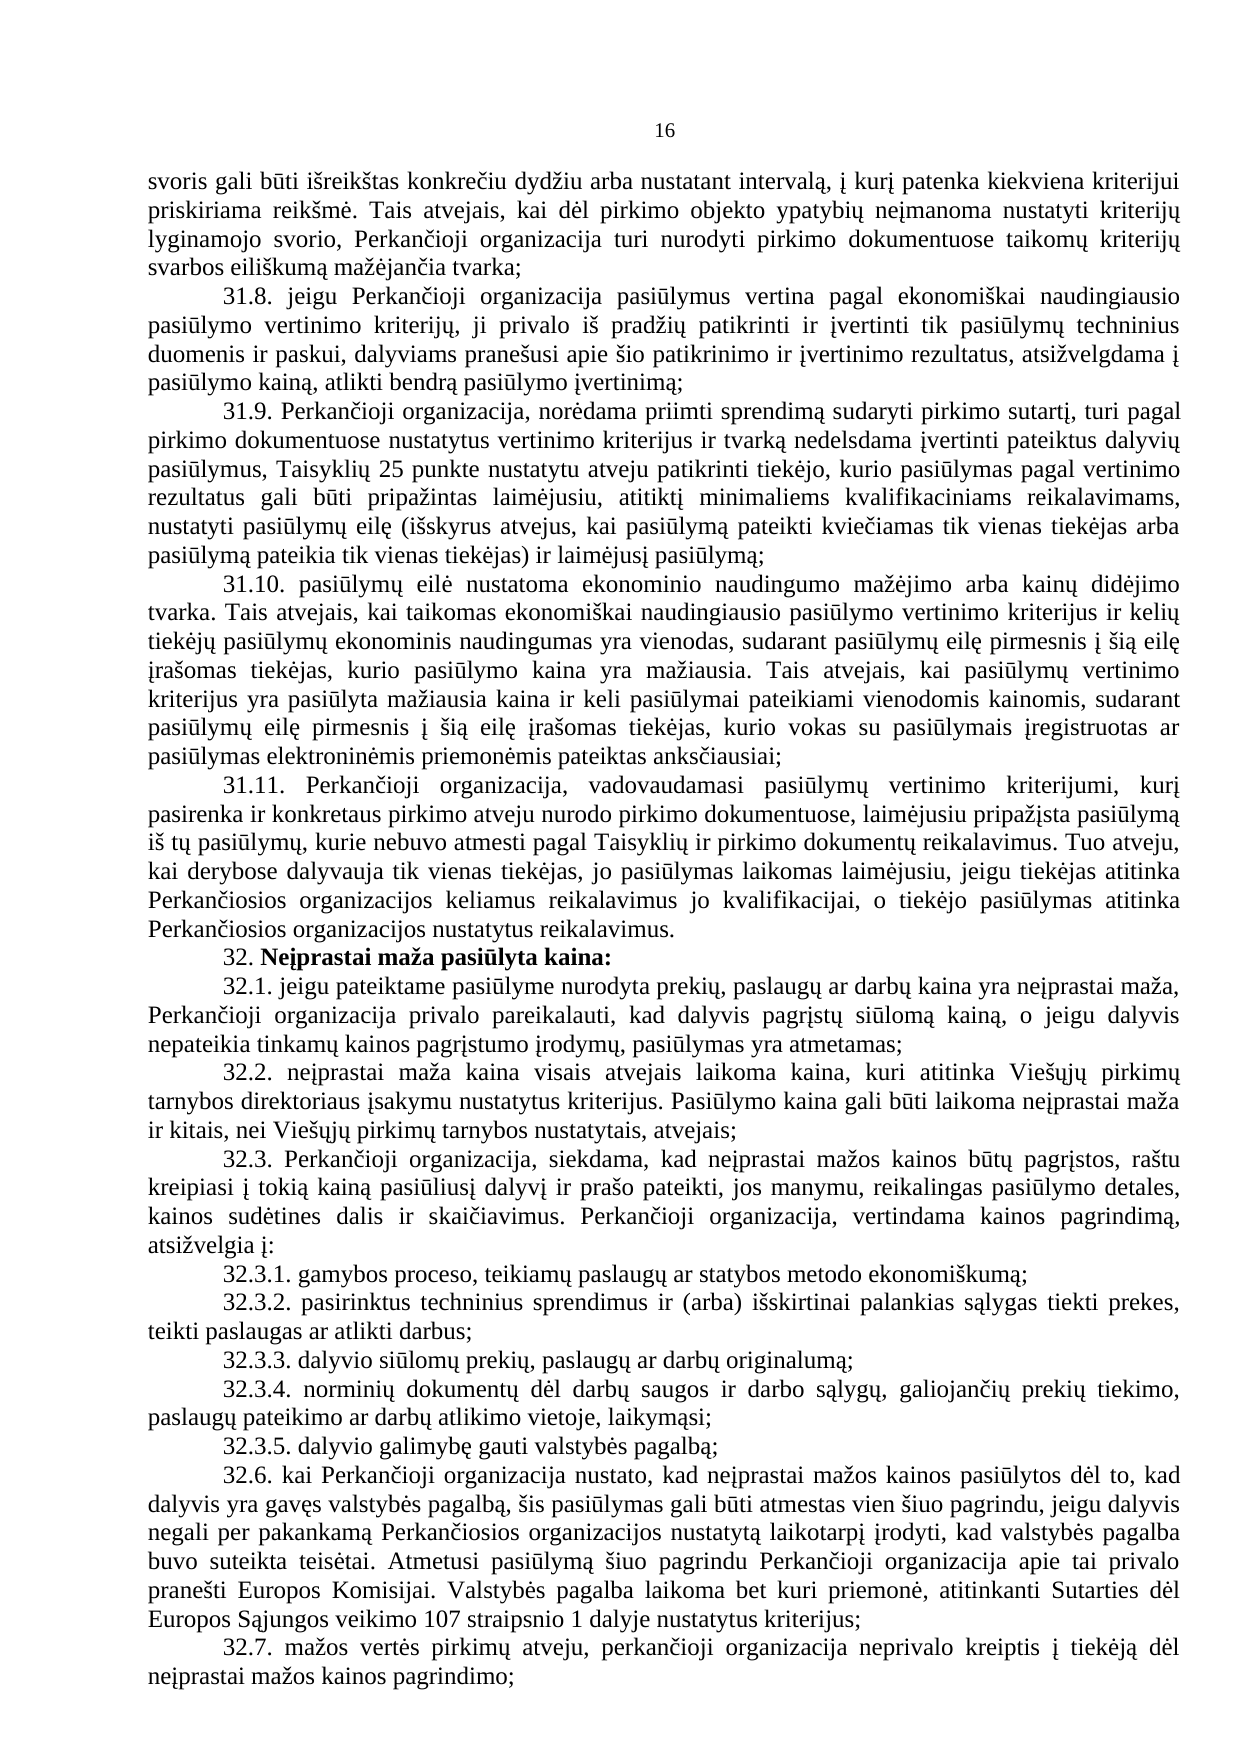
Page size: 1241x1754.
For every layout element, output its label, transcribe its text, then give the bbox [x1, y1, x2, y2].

text 31.11. Perkančioji organizacija, vadovaudamasi pasiūlymų vertinimo kriterijumi, kurį pasirenka ir konkretaus pirkimo atveju nurodo pirkimo dokumentuose, laimėjusiu pripažįsta pasiūlymą iš tų pasiūlymų, kurie nebuvo atmesti pagal Taisyklių ir pirkimo dokumentų reikalavimus. Tuo atveju, kai derybose dalyvauja tik vienas tiekėjas, jo pasiūlymas laikomas laimėjusiu, jeigu tiekėjas atitinka Perkančiosios organizacijos keliamus reikalavimus jo kvalifikacijai, o tiekėjo pasiūlymas atitinka Perkančiosios organizacijos nustatytus reikalavimus. [148, 770, 1181, 942]
text svoris gali būti išreikštas konkrečiu dydžiu arba nustatant intervalą, į kurį patenka kiekviena kriterijui priskiriama reikšmė. Tais atvejais, kai dėl pirkimo objekto ypatybių neįmanoma nustatyti kriterijų lyginamojo svorio, Perkančioji organizacija turi nurodyti pirkimo dokumentuose taikomų kriterijų svarbos eiliškumą mažėjančia tvarka; [148, 166, 1181, 281]
text 32.3. Perkančioji organizacija, siekdama, kad neįprastai mažos kainos būtų pagrįstos, raštu kreipiasi į tokią kainą pasiūliusį dalyvį ir prašo pateikti, jos manymu, reikalingas pasiūlymo detales, kainos sudėtines dalis ir skaičiavimus. Perkančioji organizacija, vertindama kainos pagrindimą, atsižvelgia į: [148, 1144, 1181, 1259]
text 32.2. neįprastai maža kaina visais atvejais laikoma kaina, kuri atitinka Viešųjų pirkimų tarnybos direktoriaus įsakymu nustatytus kriterijus. Pasiūlymo kaina gali būti laikoma neįprastai maža ir kitais, nei Viešųjų pirkimų tarnybos nustatytais, atvejais; [148, 1057, 1181, 1144]
text 32.6. kai Perkančioji organizacija nustato, kad neįprastai mažos kainos pasiūlytos dėl to, kad dalyvis yra gavęs valstybės pagalbą, šis pasiūlymas gali būti atmestas vien šiuo pagrindu, jeigu dalyvis negali per pakankamą Perkančiosios organizacijos nustatytą laikotarpį įrodyti, kad valstybės pagalba buvo suteikta teisėtai. Atmetusi pasiūlymą šiuo pagrindu Perkančioji organizacija apie tai privalo pranešti Europos Komisijai. Valstybės pagalba laikoma bet kuri priemonė, atitinkanti Sutarties dėl Europos Sąjungos veikimo 107 straipsnio 1 dalyje nustatytus kriterijus; [148, 1460, 1181, 1632]
text 32.7. mažos vertės pirkimų atveju, perkančioji organizacija neprivalo kreiptis į tiekėją dėl neįprastai mažos kainos pagrindimo; [148, 1632, 1181, 1690]
text 32.3.5. dalyvio galimybę gauti valstybės pagalbą; [148, 1431, 1181, 1460]
text 31.10. pasiūlymų eilė nustatoma ekonominio naudingumo mažėjimo arba kainų didėjimo tvarka. Tais atvejais, kai taikomas ekonomiškai naudingiausio pasiūlymo vertinimo kriterijus ir kelių tiekėjų pasiūlymų ekonominis naudingumas yra vienodas, sudarant pasiūlymų eilę pirmesnis į šią eilę įrašomas tiekėjas, kurio pasiūlymo kaina yra mažiausia. Tais atvejais, kai pasiūlymų vertinimo kriterijus yra pasiūlyta mažiausia kaina ir keli pasiūlymai pateikiami vienodomis kainomis, sudarant pasiūlymų eilę pirmesnis į šią eilę įrašomas tiekėjas, kurio vokas su pasiūlymais įregistruotas ar pasiūlymas elektroninėmis priemonėmis pateiktas anksčiausiai; [148, 569, 1181, 770]
text 32.3.4. norminių dokumentų dėl darbų saugos ir darbo sąlygų, galiojančių prekių tiekimo, paslaugų pateikimo ar darbų atlikimo vietoje, laikymąsi; [148, 1374, 1181, 1431]
text 31.8. jeigu Perkančioji organizacija pasiūlymus vertina pagal ekonomiškai naudingiausio pasiūlymo vertinimo kriterijų, ji privalo iš pradžių patikrinti ir įvertinti tik pasiūlymų techninius duomenis ir paskui, dalyviams pranešusi apie šio patikrinimo ir įvertinimo rezultatus, atsižvelgdama į pasiūlymo kainą, atlikti bendrą pasiūlymo įvertinimą; [148, 281, 1181, 396]
text 31.9. Perkančioji organizacija, norėdama priimti sprendimą sudaryti pirkimo sutartį, turi pagal pirkimo dokumentuose nustatytus vertinimo kriterijus ir tvarką nedelsdama įvertinti pateiktus dalyvių pasiūlymus, Taisyklių 25 punkte nustatytu atveju patikrinti tiekėjo, kurio pasiūlymas pagal vertinimo rezultatus gali būti pripažintas laimėjusiu, atitiktį minimaliems kvalifikaciniams reikalavimams, nustatyti pasiūlymų eilę (išskyrus atvejus, kai pasiūlymą pateikti kviečiamas tik vienas tiekėjas arba pasiūlymą pateikia tik vienas tiekėjas) ir laimėjusį pasiūlymą; [148, 396, 1181, 569]
text 32.3.1. gamybos proceso, teikiamų paslaugų ar statybos metodo ekonomiškumą; [148, 1259, 1181, 1287]
text 32.3.2. pasirinktus techninius sprendimus ir (arba) išskirtinai palankias sąlygas tiekti prekes, teikti paslaugas ar atlikti darbus; [148, 1287, 1181, 1345]
text 32.1. jeigu pateiktame pasiūlyme nurodyta prekių, paslaugų ar darbų kaina yra neįprastai maža, Perkančioji organizacija privalo pareikalauti, kad dalyvis pagrįstų siūlomą kainą, o jeigu dalyvis nepateikia tinkamų kainos pagrįstumo įrodymų, pasiūlymas yra atmetamas; [148, 971, 1181, 1057]
text 32. Neįprastai maža pasiūlyta kaina: [148, 942, 1181, 971]
text 32.3.3. dalyvio siūlomų prekių, paslaugų ar darbų originalumą; [148, 1345, 1181, 1374]
